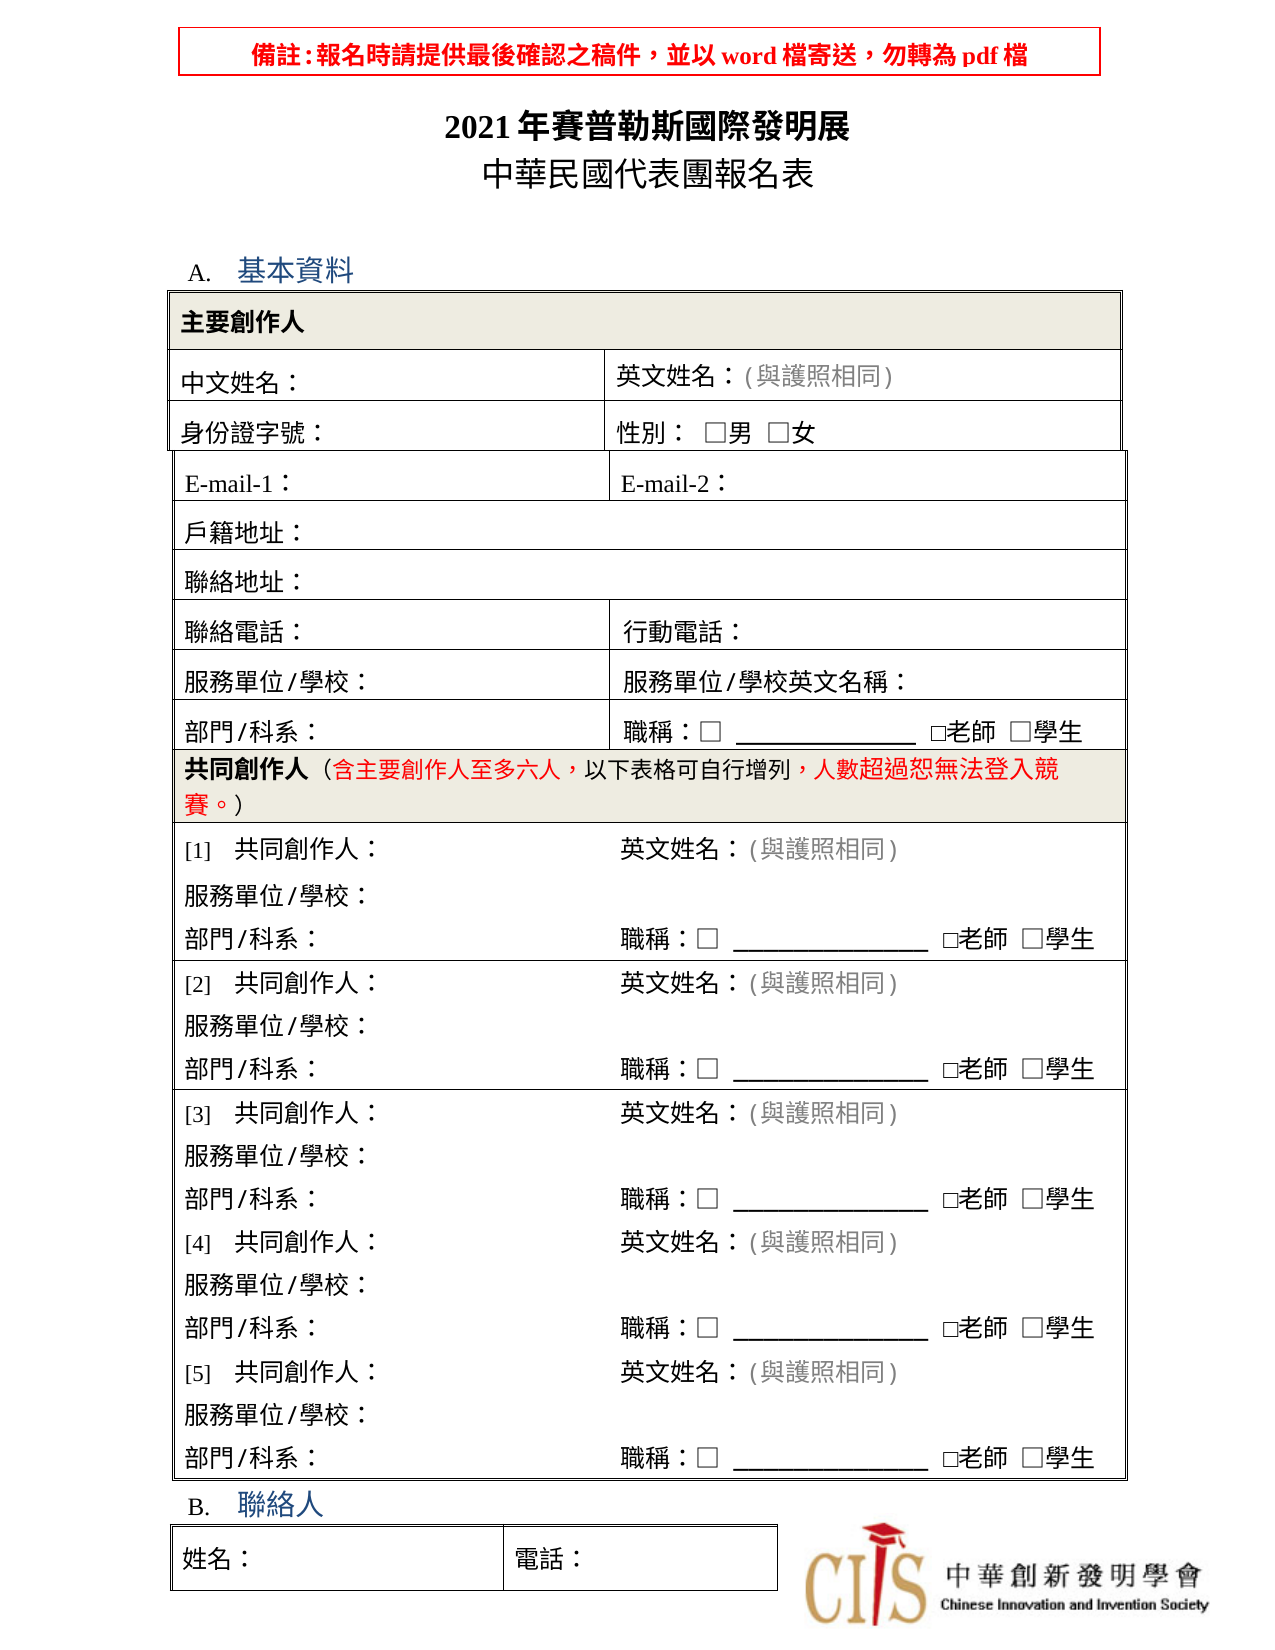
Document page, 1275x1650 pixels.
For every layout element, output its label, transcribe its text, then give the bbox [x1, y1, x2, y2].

table_cell 共同創作人： [175, 1219, 609, 1262]
table_cell 職稱：□ _____________ □老師 □學生 [609, 1176, 1125, 1219]
table_cell 服務單位/學校： [175, 1132, 609, 1176]
list 聯絡人 [187, 1481, 1107, 1523]
table_cell 共同創作人： [175, 1349, 609, 1392]
table_cell 部門/科系： [175, 700, 609, 748]
table_cell 部門/科系： [175, 1435, 609, 1478]
table_cell 服務單位/學校： [175, 650, 609, 699]
text 備註:報名時請提供最後確認之稿件，並以word檔寄送，勿轉為pdf檔 [195, 36, 1084, 67]
table_cell E-mail-1： [175, 451, 609, 499]
table_cell 共同創作人（含主要創作人至多六人，以下表格可自行增列，人數超過恕無法登入競賽。） [175, 750, 1125, 822]
table_cell 英文姓名：(與護照相同) [609, 1219, 1125, 1262]
table_cell 部門/科系： [175, 1046, 609, 1089]
table_cell 服務單位/學校： [175, 873, 1125, 916]
table_cell 服務單位/學校： [175, 1263, 609, 1306]
table_cell 部門/科系： [175, 1176, 609, 1219]
table_header 主要創作人 [170, 293, 1120, 349]
table_cell 英文姓名：(與護照相同) [609, 961, 1125, 1003]
table_cell 性別： □男 □女 [605, 401, 1120, 450]
text 2021年賽普勒斯國際發明展 [187, 100, 1107, 148]
table_cell [609, 1132, 1125, 1176]
table_cell 共同創作人： [175, 961, 609, 1003]
table_cell 部門/科系： [175, 1306, 609, 1349]
table_cell 英文姓名：(與護照相同) [609, 823, 1125, 873]
table_cell 職稱：□ _____________ □老師 □學生 [609, 1435, 1125, 1478]
table_cell [609, 1263, 1125, 1306]
text [180, 28, 1099, 74]
table_cell 職稱：□ _____________ □老師 □學生 [609, 1306, 1125, 1349]
table_cell 服務單位/學校英文名稱： [610, 650, 1125, 699]
table_cell 戶籍地址： [175, 501, 1125, 549]
table_header 姓名： [173, 1527, 503, 1589]
table_cell 職稱：□ _____________ □老師 □學生 [609, 1046, 1125, 1089]
table_cell 部門/科系： [175, 916, 609, 960]
table_cell 行動電話： [610, 600, 1125, 649]
table_cell 聯絡地址： [175, 550, 1125, 599]
table_cell 英文姓名：(與護照相同) [609, 1090, 1125, 1132]
table_cell E-mail-2： [610, 451, 1125, 499]
table_cell 共同創作人： [175, 823, 609, 873]
table_cell 服務單位/學校： [175, 1003, 609, 1046]
table_header 電話： [504, 1527, 777, 1589]
table_cell [609, 1392, 1125, 1435]
table_cell 英文姓名：(與護照相同) [609, 1349, 1125, 1392]
table_cell 共同創作人： [175, 1090, 609, 1132]
list 基本資料 [187, 247, 1107, 290]
text 中華民國代表團報名表 [187, 148, 1107, 196]
table_cell 職稱：□ ____________ □老師 □學生 [610, 700, 1125, 748]
table_cell 職稱：□ _____________ □老師 □學生 [609, 916, 1125, 960]
table_cell 服務單位/學校： [175, 1392, 609, 1435]
table_cell 聯絡電話： [175, 600, 609, 649]
table_cell 英文姓名：(與護照相同) [605, 350, 1120, 400]
table_cell 中文姓名： [170, 350, 604, 400]
table_cell [609, 1003, 1125, 1046]
table_cell 身份證字號： [170, 401, 604, 450]
